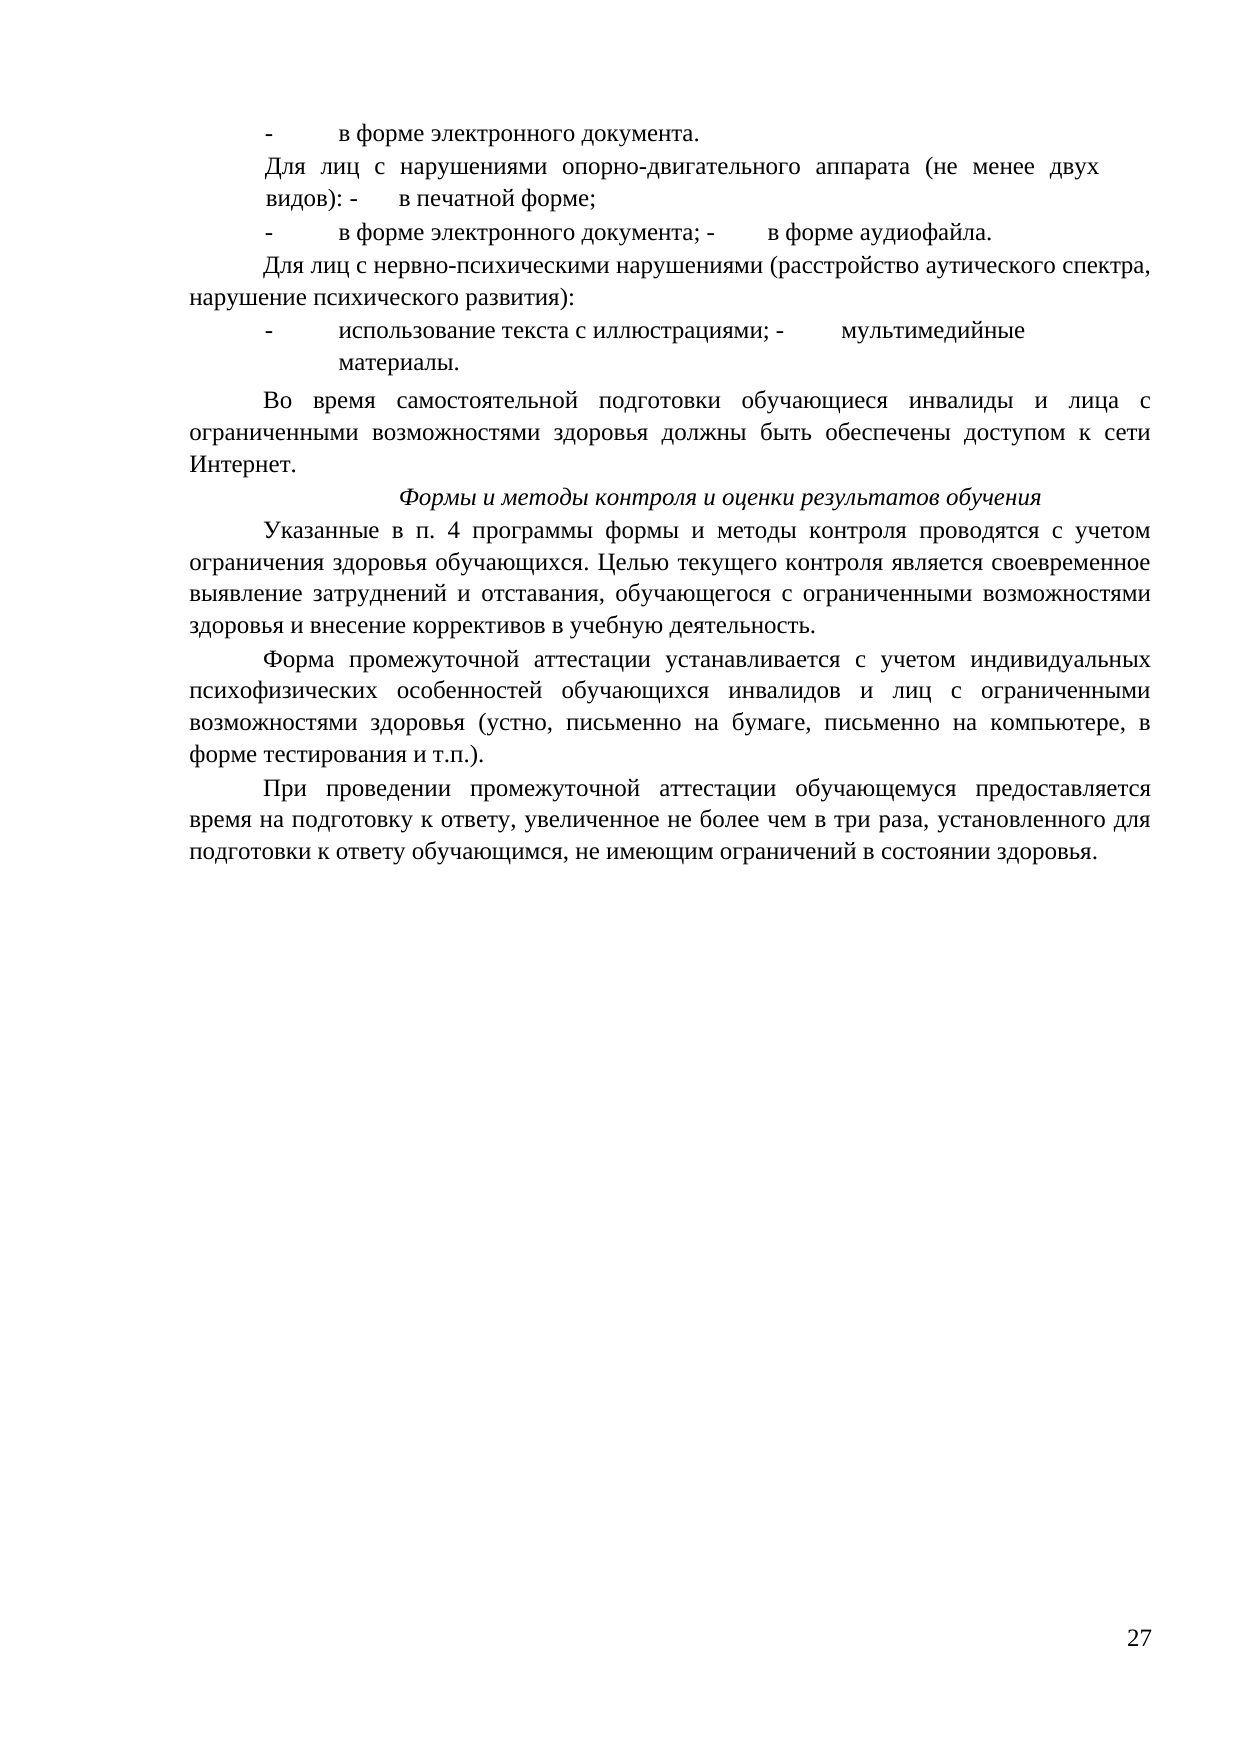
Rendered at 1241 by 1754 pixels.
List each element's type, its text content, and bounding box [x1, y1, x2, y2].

list в форме электронного документа. [264, 118, 1152, 147]
text При проведении промежуточной аттестации обучающемуся предоставляется время на подготовку к ответу, увеличенное не более чем в три раза, установленного для подготовки к ответу обучающимся, не имеющим ограничений в состоянии здоровья. [189, 773, 1152, 865]
subtitle Формы и методы контроля и оценки результатов обучения [398, 482, 1152, 511]
text Для лиц с нарушениями опорно-двигательного аппарата (не менее двух видов): - в печатной форме; [264, 151, 1100, 212]
text Во время самостоятельной подготовки обучающиеся инвалиды и лица с ограниченными возможностями здоровья должны быть обеспечены доступом к сети Интернет. [189, 385, 1152, 478]
list использование текста с иллюстрациями; - мультимедийные материалы. [264, 315, 1152, 376]
text Указанные в п. 4 программы формы и методы контроля проводятся с учетом ограничения здоровья обучающихся. Целью текущего контроля является своевременное выявление затруднений и отставания, обучающегося с ограниченными возможностями здоровья и внесение коррективов в учебную деятельность. [189, 515, 1152, 639]
text Для лиц с нервно-психическими нарушениями (расстройство аутического спектра, нарушение психического развития): [189, 250, 1152, 311]
list в форме электронного документа; - в форме аудиофайла. [264, 217, 1152, 245]
text Форма промежуточной аттестации устанавливается с учетом индивидуальных психофизических особенностей обучающихся инвалидов и лиц с ограниченными возможностями здоровья (устно, письменно на бумаге, письменно на компьютере, в форме тестирования и т.п.). [189, 644, 1152, 768]
